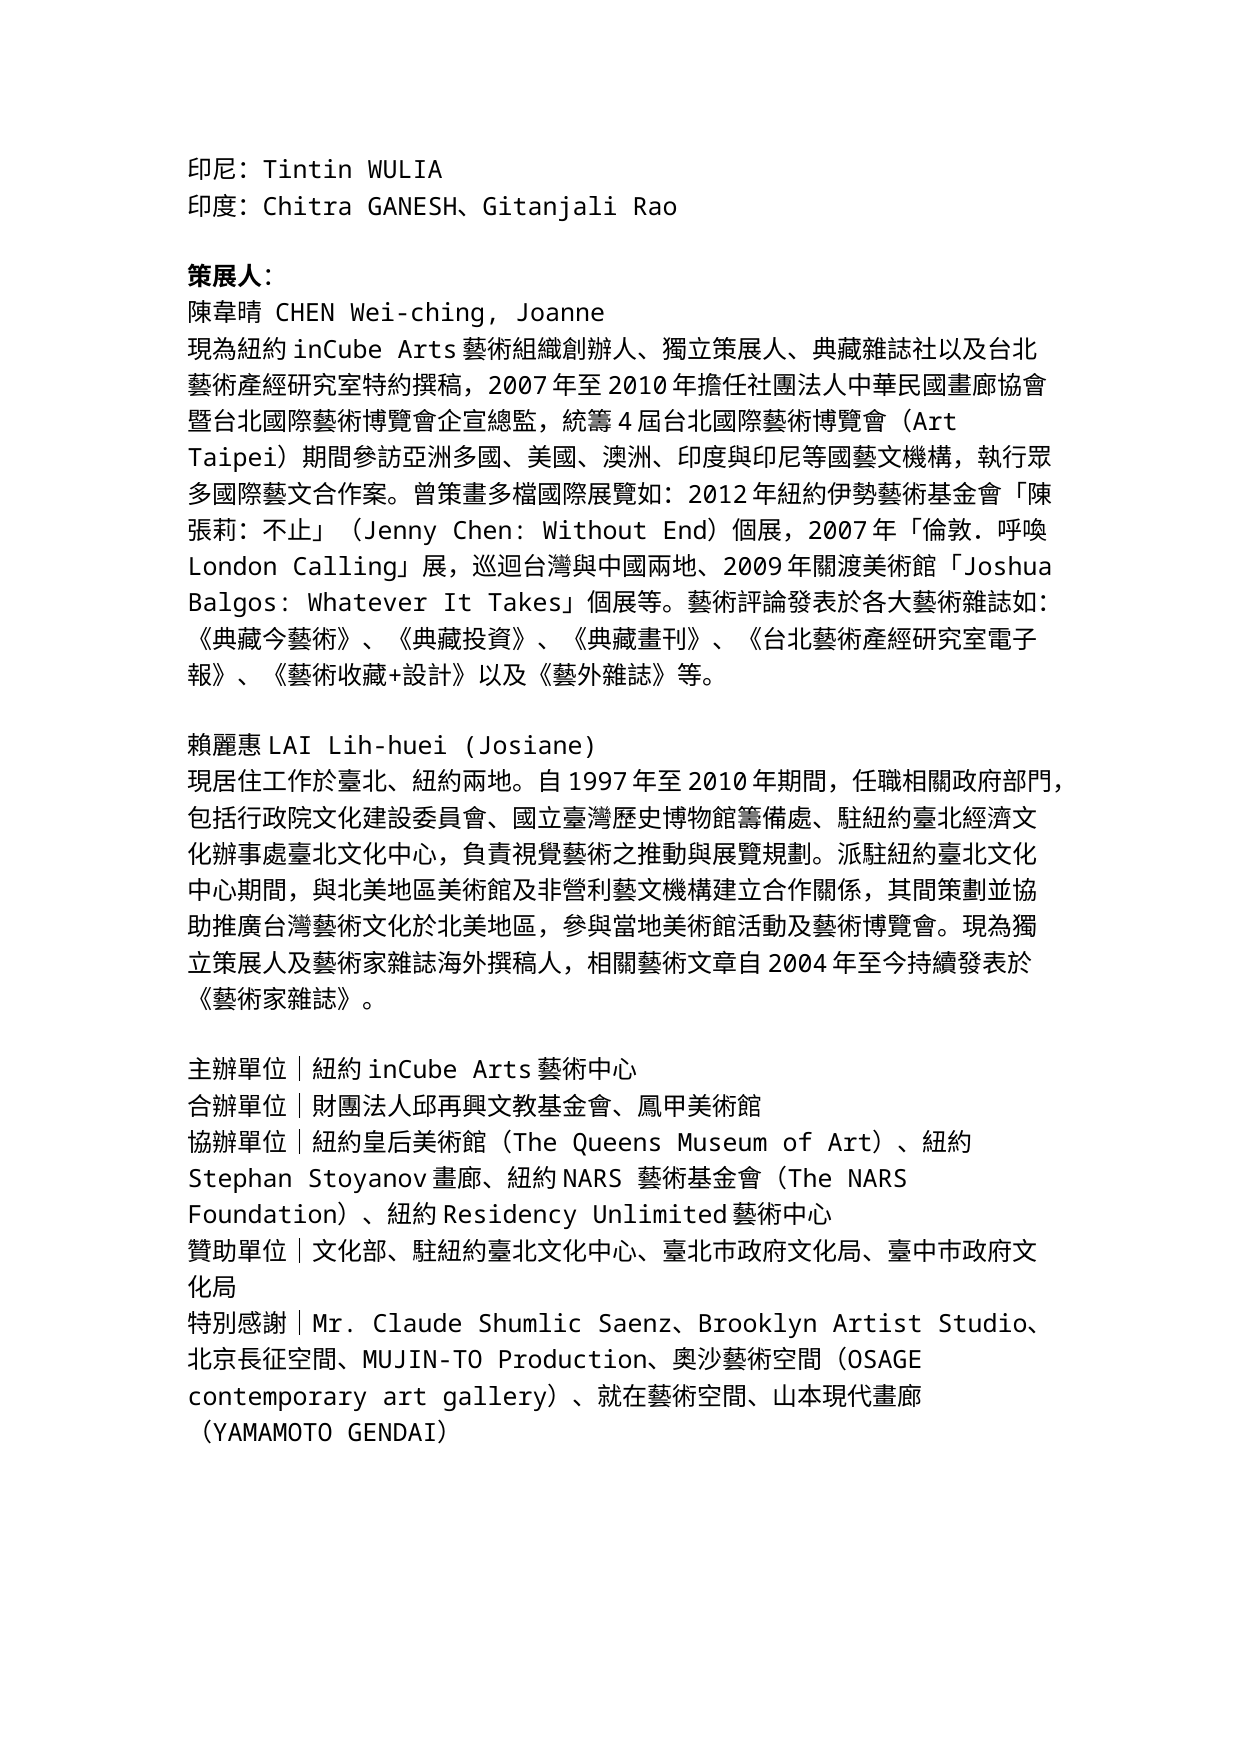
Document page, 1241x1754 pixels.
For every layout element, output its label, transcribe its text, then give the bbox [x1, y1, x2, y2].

text 現為紐約inCube Arts藝術組織創辦人、獨立策展人、典藏雜誌社以及台北藝術產經研究室特約撰稿，2007年至2010年擔任社團法人中華民國畫廊協會暨台北國際藝術博覽會企宣總監，統籌4屆台北國際藝術博覽會（Art Taipei）期間參訪亞洲多國、美國、澳洲、印度與印尼等國藝文機構，執行眾多國際藝文合作案。曾策畫多檔國際展覽如：2012年紐約伊勢藝術基金會「陳張莉：不止」（Jenny Chen: Without End）個展，2007年「倫敦．呼喚 London Calling」展，巡迴台灣與中國兩地、2009年關渡美術館「Joshua Balgos: Whatever It Takes」個展等。藝術評論發表於各大藝術雜誌如：《典藏今藝術》、《典藏投資》、《典藏畫刊》、《台北藝術產經研究室電子報》、《藝術收藏+設計》以及《藝外雜誌》等。 [187, 329, 1053, 692]
text 印度：Chitra GANESH、Gitanjali Rao [187, 186, 1053, 222]
text 特別感謝｜Mr. Claude Shumlic Saenz、Brooklyn Artist Studio、北京長征空間、MUJIN-TO Production、奧沙藝術空間（OSAGE contemporary art gallery）、就在藝術空間、山本現代畫廊（YAMAMOTO GENDAI） [187, 1303, 1053, 1448]
text 主辦單位｜紐約inCube Arts藝術中心 [187, 1050, 1053, 1086]
text 陳韋晴 CHEN Wei-ching, Joanne [187, 293, 1053, 329]
text 賴麗惠LAI Lih-huei (Josiane) [187, 726, 1053, 762]
text 印尼：Tintin WULIA [187, 150, 1053, 186]
text 現居住工作於臺北、紐約兩地。自1997年至2010年期間，任職相關政府部門，包括行政院文化建設委員會、國立臺灣歷史博物館籌備處、駐紐約臺北經濟文化辦事處臺北文化中心，負責視覺藝術之推動與展覽規劃。派駐紐約臺北文化中心期間，與北美地區美術館及非營利藝文機構建立合作關係，其間策劃並協助推廣台灣藝術文化於北美地區，參與當地美術館活動及藝術博覽會。現為獨立策展人及藝術家雜誌海外撰稿人，相關藝術文章自2004年至今持續發表於《藝術家雜誌》。 [187, 762, 1053, 1016]
text 策展人： [187, 257, 1053, 293]
text 合辦單位｜財團法人邱再興文教基金會、鳳甲美術館 [187, 1086, 1053, 1122]
text 協辦單位｜紐約皇后美術館（The Queens Museum of Art）、紐約Stephan Stoyanov畫廊、紐約NARS 藝術基金會（The NARS Foundation）、紐約Residency Unlimited藝術中心 [187, 1122, 1053, 1231]
text 贊助單位｜文化部、駐紐約臺北文化中心、臺北巿政府文化局、臺中巿政府文化局 [187, 1231, 1053, 1303]
